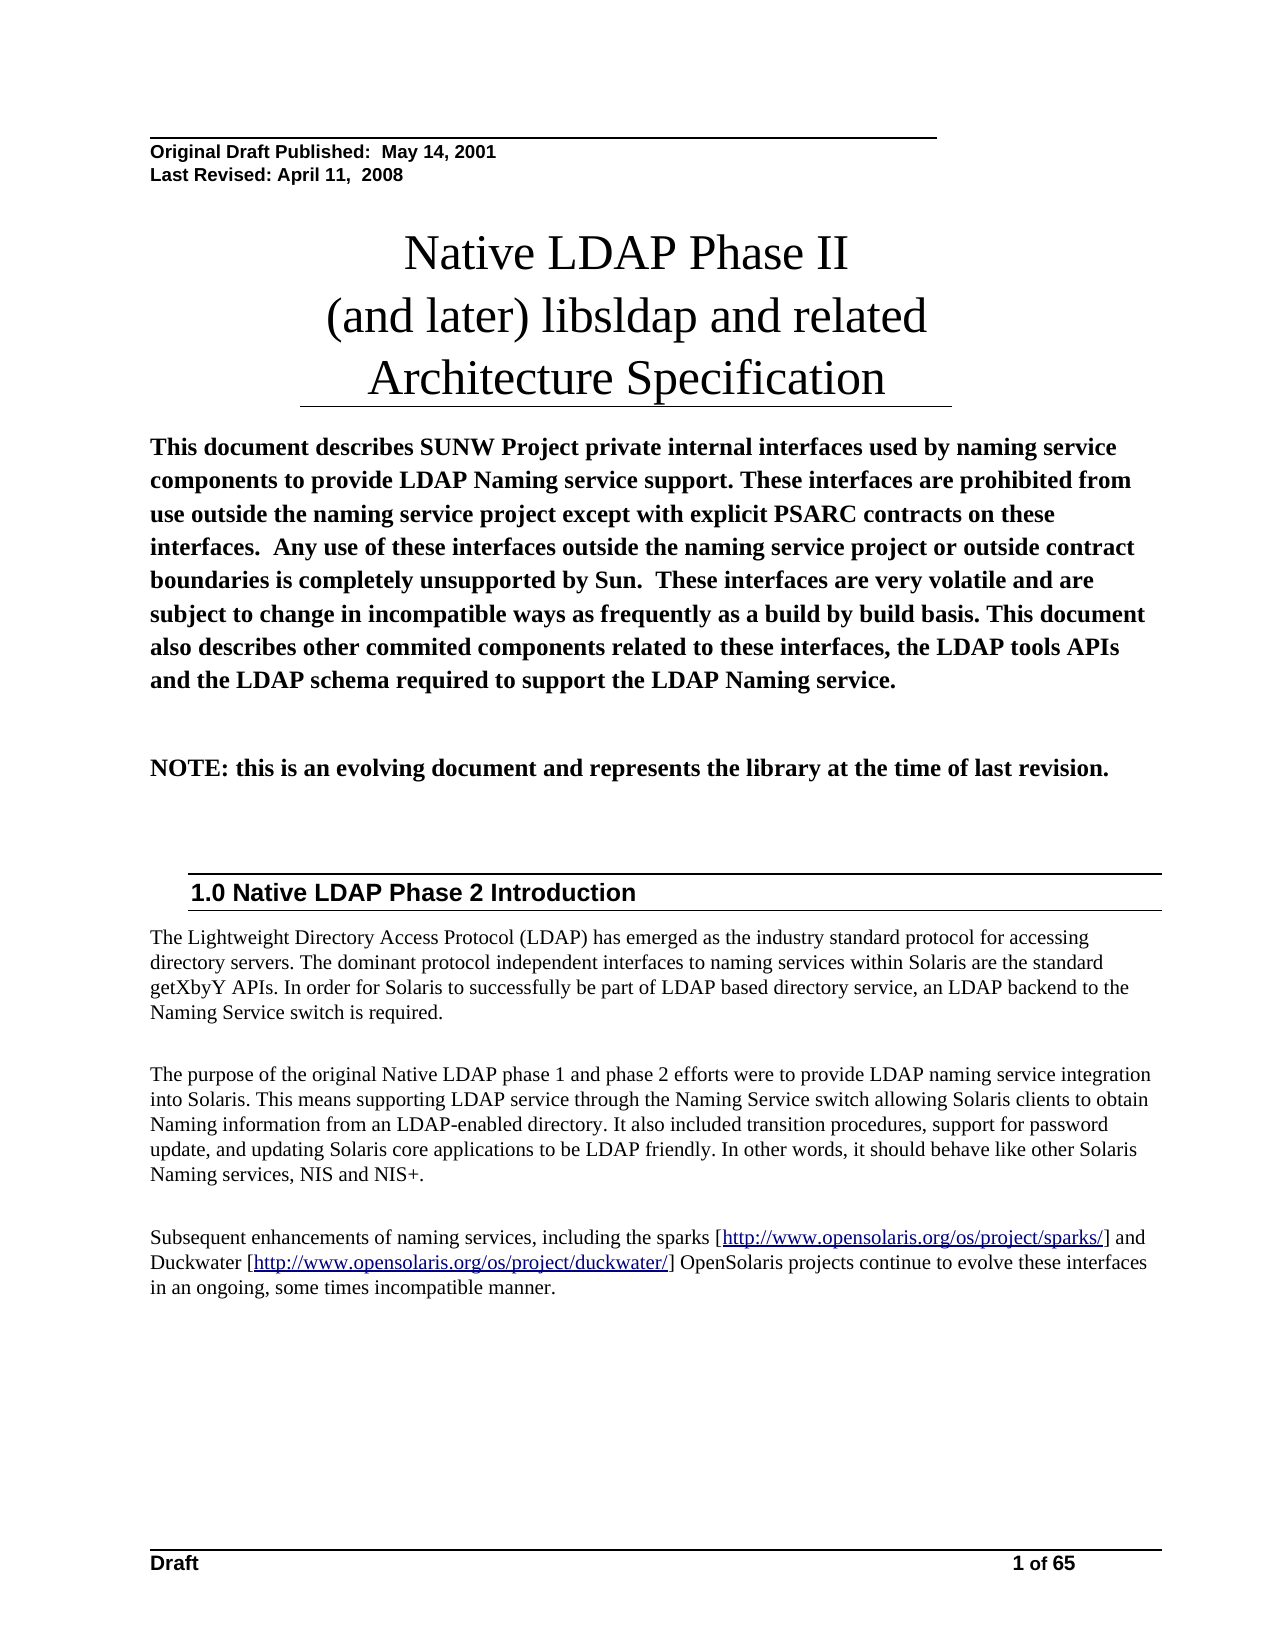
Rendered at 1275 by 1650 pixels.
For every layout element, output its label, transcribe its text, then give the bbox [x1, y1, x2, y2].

text NOTE: this is an evolving document and represents the library at the time of last revision. [150, 715, 1162, 848]
text Subsequent enhancements of naming services, including the sparks [http://www.opensolaris.org/os/project/sparks/] and Duckwater [http://www.opensolaris.org/os/project/duckwater/] OpenSolaris projects continue to evolve these interfaces in an ongoing, some times incompatible manner. [150, 1224, 1162, 1299]
title (and later) libsldap and related Architecture Specification [300, 281, 952, 406]
text The Lightweight Directory Access Protocol (LDAP) has emerged as the industry standard protocol for accessing directory servers. The dominant protocol independent interfaces to naming services within Solaris are the standard getXbyY APIs. In order for Solaris to successfully be part of LDAP based directory service, an LDAP backend to the Naming Service switch is required. [150, 924, 1162, 1024]
subtitle Native LDAP Phase 2 Introduction [187, 874, 1162, 911]
title Native LDAP Phase II [300, 218, 952, 281]
text This document describes SUNW Project private internal interfaces used by naming service components to provide LDAP Naming service support. These interfaces are prohibited from use outside the naming service project except with explicit PSARC contracts on these interfaces. Any use of these interfaces outside the naming service project or outside contract boundaries is completely unsupported by Sun. These interfaces are very volatile and are subject to change in incompatible ways as frequently as a build by build basis. This document also describes other commited components related to these interfaces, the LDAP tools APIs and the LDAP schema required to support the LDAP Naming service. [150, 427, 1162, 694]
text The purpose of the original Native LDAP phase 1 and phase 2 efforts were to provide LDAP naming service integration into Solaris. This means supporting LDAP service through the Naming Service switch allowing Solaris clients to obtain Naming information from an LDAP-enabled directory. It also included transition procedures, support for password update, and updating Solaris core applications to be LDAP friendly. In other words, it should behave like other Solaris Naming services, NIS and NIS+. [150, 1061, 1162, 1186]
